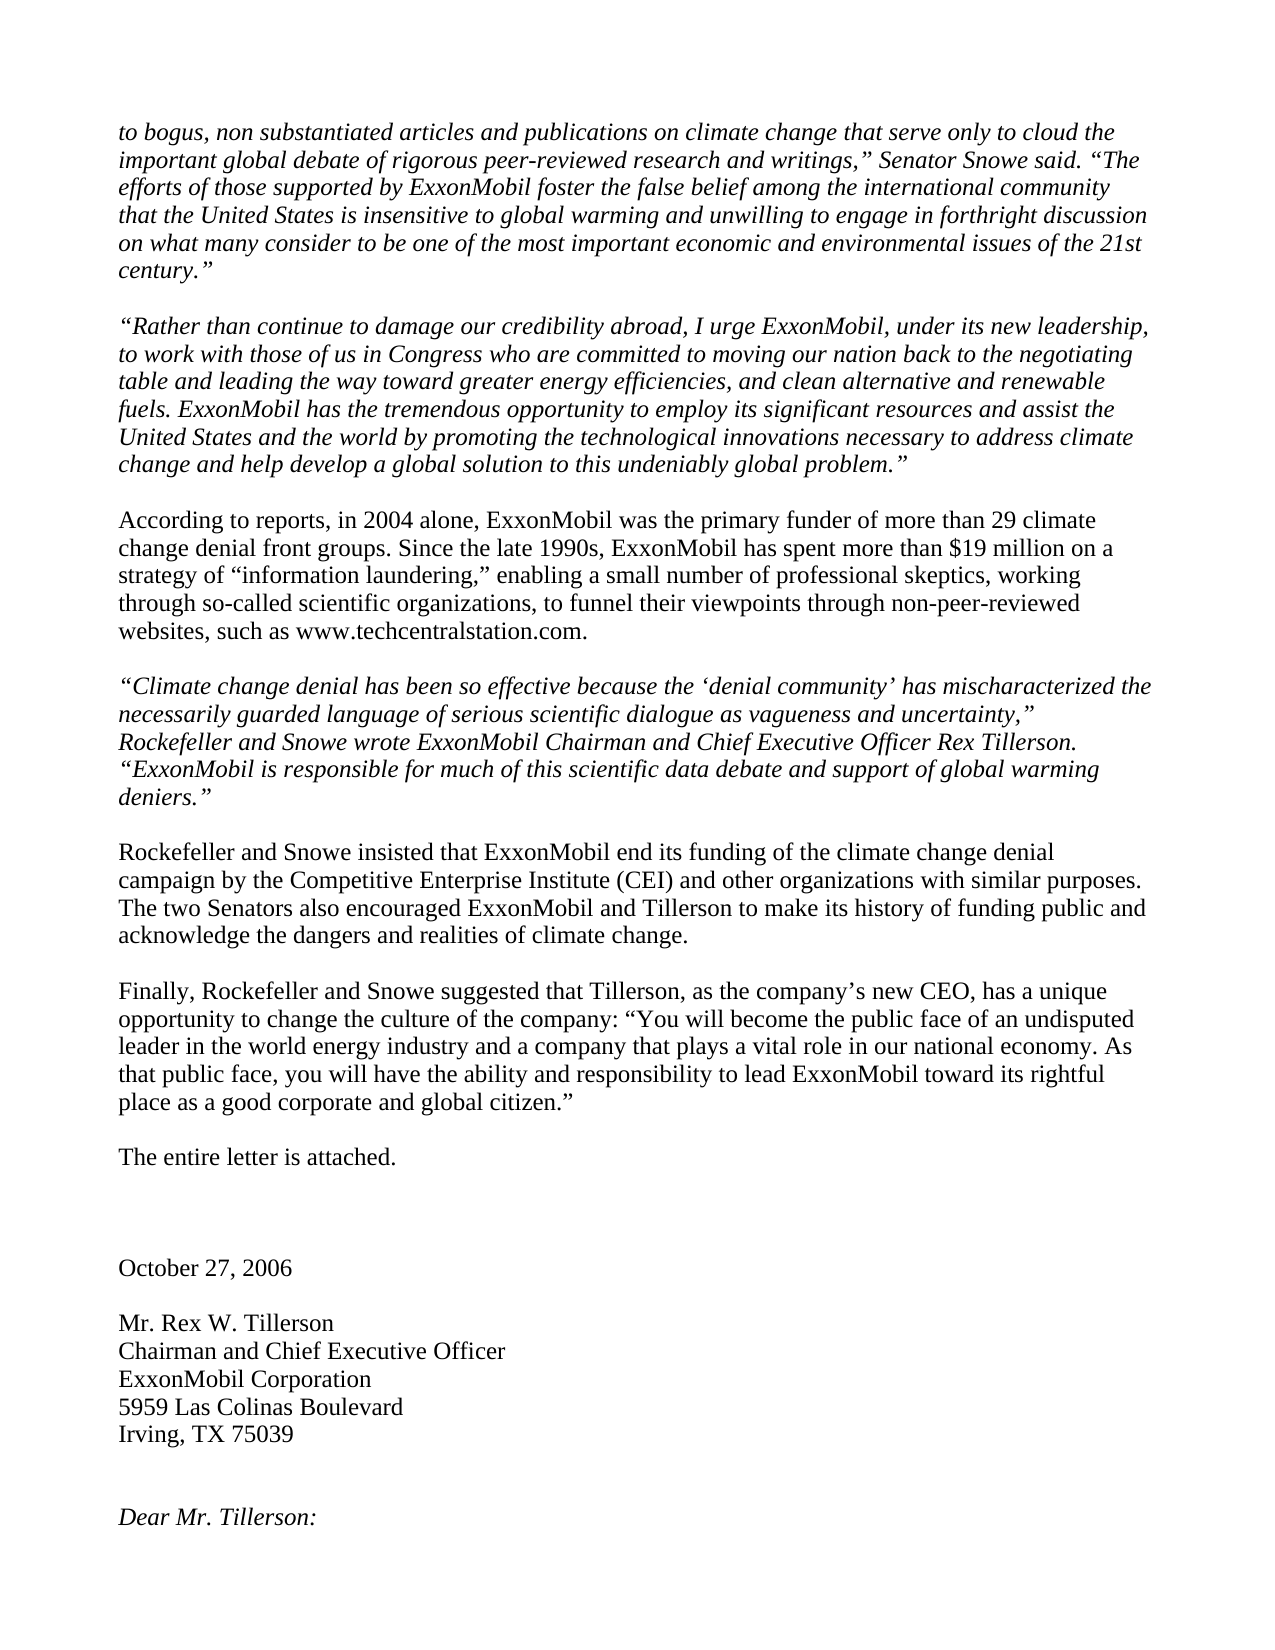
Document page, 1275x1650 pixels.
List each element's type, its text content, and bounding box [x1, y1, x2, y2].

text to bogus, non substantiated articles and publications on climate change that serve only to cloud the important global debate of rigorous peer-reviewed research and writings,” Senator Snowe said. “The efforts of those supported by ExxonMobil foster the false belief among the international community that the United States is insensitive to global warming and unwilling to engage in forthright discussion on what many consider to be one of the most important economic and environmental issues of the 21st century.” “Rather than continue to damage our credibility abroad, I urge ExxonMobil, under its new leadership, to work with those of us in Congress who are committed to moving our nation back to the negotiating table and leading the way toward greater energy efficiencies, and clean alternative and renewable fuels. ExxonMobil has the tremendous opportunity to employ its significant resources and assist the United States and the world by promoting the technological innovations necessary to address climate change and help develop a global solution to this undeniably global problem.” According to reports, in 2004 alone, ExxonMobil was the primary funder of more than 29 climate change denial front groups. Since the late 1990s, ExxonMobil has spent more than $19 million on a strategy of “information laundering,” enabling a small number of professional skeptics, working through so-called scientific organizations, to funnel their viewpoints through non-peer-reviewed websites, such as www.techcentralstation.com. “Climate change denial has been so effective because the ‘denial community’ has mischaracterized the necessarily guarded language of serious scientific dialogue as vagueness and uncertainty,” Rockefeller and Snowe wrote ExxonMobil Chairman and Chief Executive Officer Rex Tillerson. “ExxonMobil is responsible for much of this scientific data debate and support of global warming deniers.” Rockefeller and Snowe insisted that ExxonMobil end its funding of the climate change denial campaign by the Competitive Enterprise Institute (CEI) and other organizations with similar purposes. The two Senators also encouraged ExxonMobil and Tillerson to make its history of funding public and acknowledge the dangers and realities of climate change. Finally, Rockefeller and Snowe suggested that Tillerson, as the company’s new CEO, has a unique opportunity to change the culture of the company: “You will become the public face of an undisputed leader in the world energy industry and a company that plays a vital role in our national economy. As that public face, you will have the ability and responsibility to lead ExxonMobil toward its rightful place as a good corporate and global citizen.” The entire letter is attached. October 27, 2006 Mr. Rex W. Tillerson Chairman and Chief Executive Officer ExxonMobil Corporation 5959 Las Colinas Boulevard Irving, TX 75039 Dear Mr. Tillerson: [118, 118, 1157, 1531]
